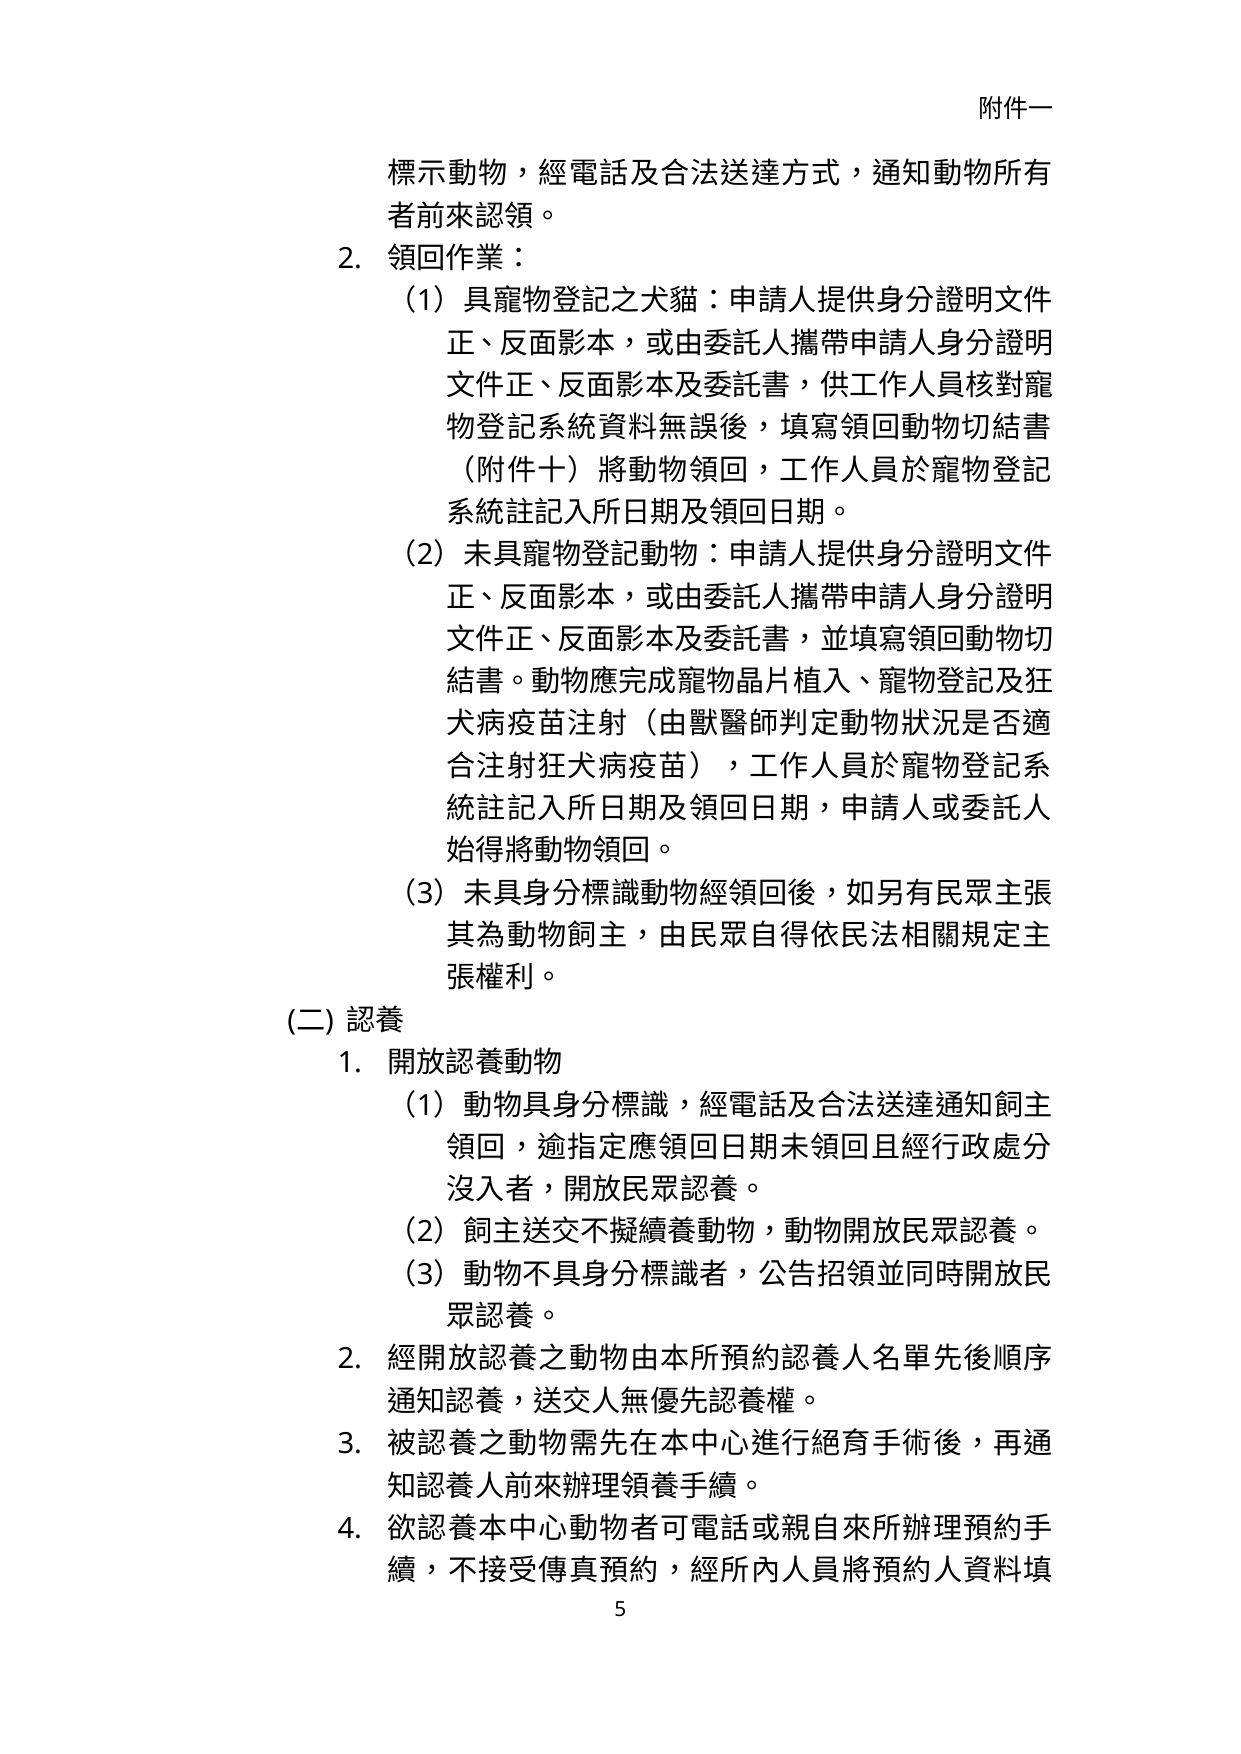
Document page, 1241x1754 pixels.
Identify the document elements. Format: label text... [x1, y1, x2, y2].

list 欲認養本中心動物者可電話或親自來所辦理預約手續，不接受傳真預約，經所內人員將預約人資料填寫入預約領養動物資料表（附件十一）後完成手續，認養優先順序依預約時間先後排列，預約者若經電話聯絡三次未取得聯繫則視同放棄，認養資格轉為下一順位預約者。 [337, 1504, 1053, 1589]
list 領回作業： [337, 234, 1053, 277]
list 動物具身分標識，經電話及合法送達通知飼主領回，逾指定應領回日期未領回且經行政處分沒入者，開放民眾認養。 [387, 1081, 1053, 1208]
list 動物不具身分標識者，公告招領並同時開放民眾認養。 [387, 1250, 1053, 1335]
list 認養 [287, 996, 1053, 1039]
list 標示動物，經電話及合法送達方式，通知動物所有者前來認領。 [337, 150, 1053, 234]
list 具寵物登記之犬貓：申請人提供身分證明文件正、反面影本，或由委託人攜帶申請人身分證明文件正、反面影本及委託書，供工作人員核對寵物登記系統資料無誤後，填寫領回動物切結書（附件十）將動物領回，工作人員於寵物登記系統註記入所日期及領回日期。 [387, 277, 1053, 531]
list 開放認養動物 [337, 1039, 1053, 1081]
list 飼主送交不擬續養動物，動物開放民眾認養。 [387, 1208, 1053, 1250]
list 未具寵物登記動物：申請人提供身分證明文件正、反面影本，或由委託人攜帶申請人身分證明文件正、反面影本及委託書，並填寫領回動物切結書。動物應完成寵物晶片植入、寵物登記及狂犬病疫苗注射（由獸醫師判定動物狀況是否適合注射狂犬病疫苗），工作人員於寵物登記系統註記入所日期及領回日期，申請人或委託人始得將動物領回。 [387, 531, 1053, 869]
list 經開放認養之動物由本所預約認養人名單先後順序通知認養，送交人無優先認養權。 [337, 1335, 1053, 1420]
list 被認養之動物需先在本中心進行絕育手術後，再通知認養人前來辦理領養手續。 [337, 1420, 1053, 1504]
list 未具身分標識動物經領回後，如另有民眾主張其為動物飼主，由民眾自得依民法相關規定主張權利。 [387, 869, 1053, 996]
